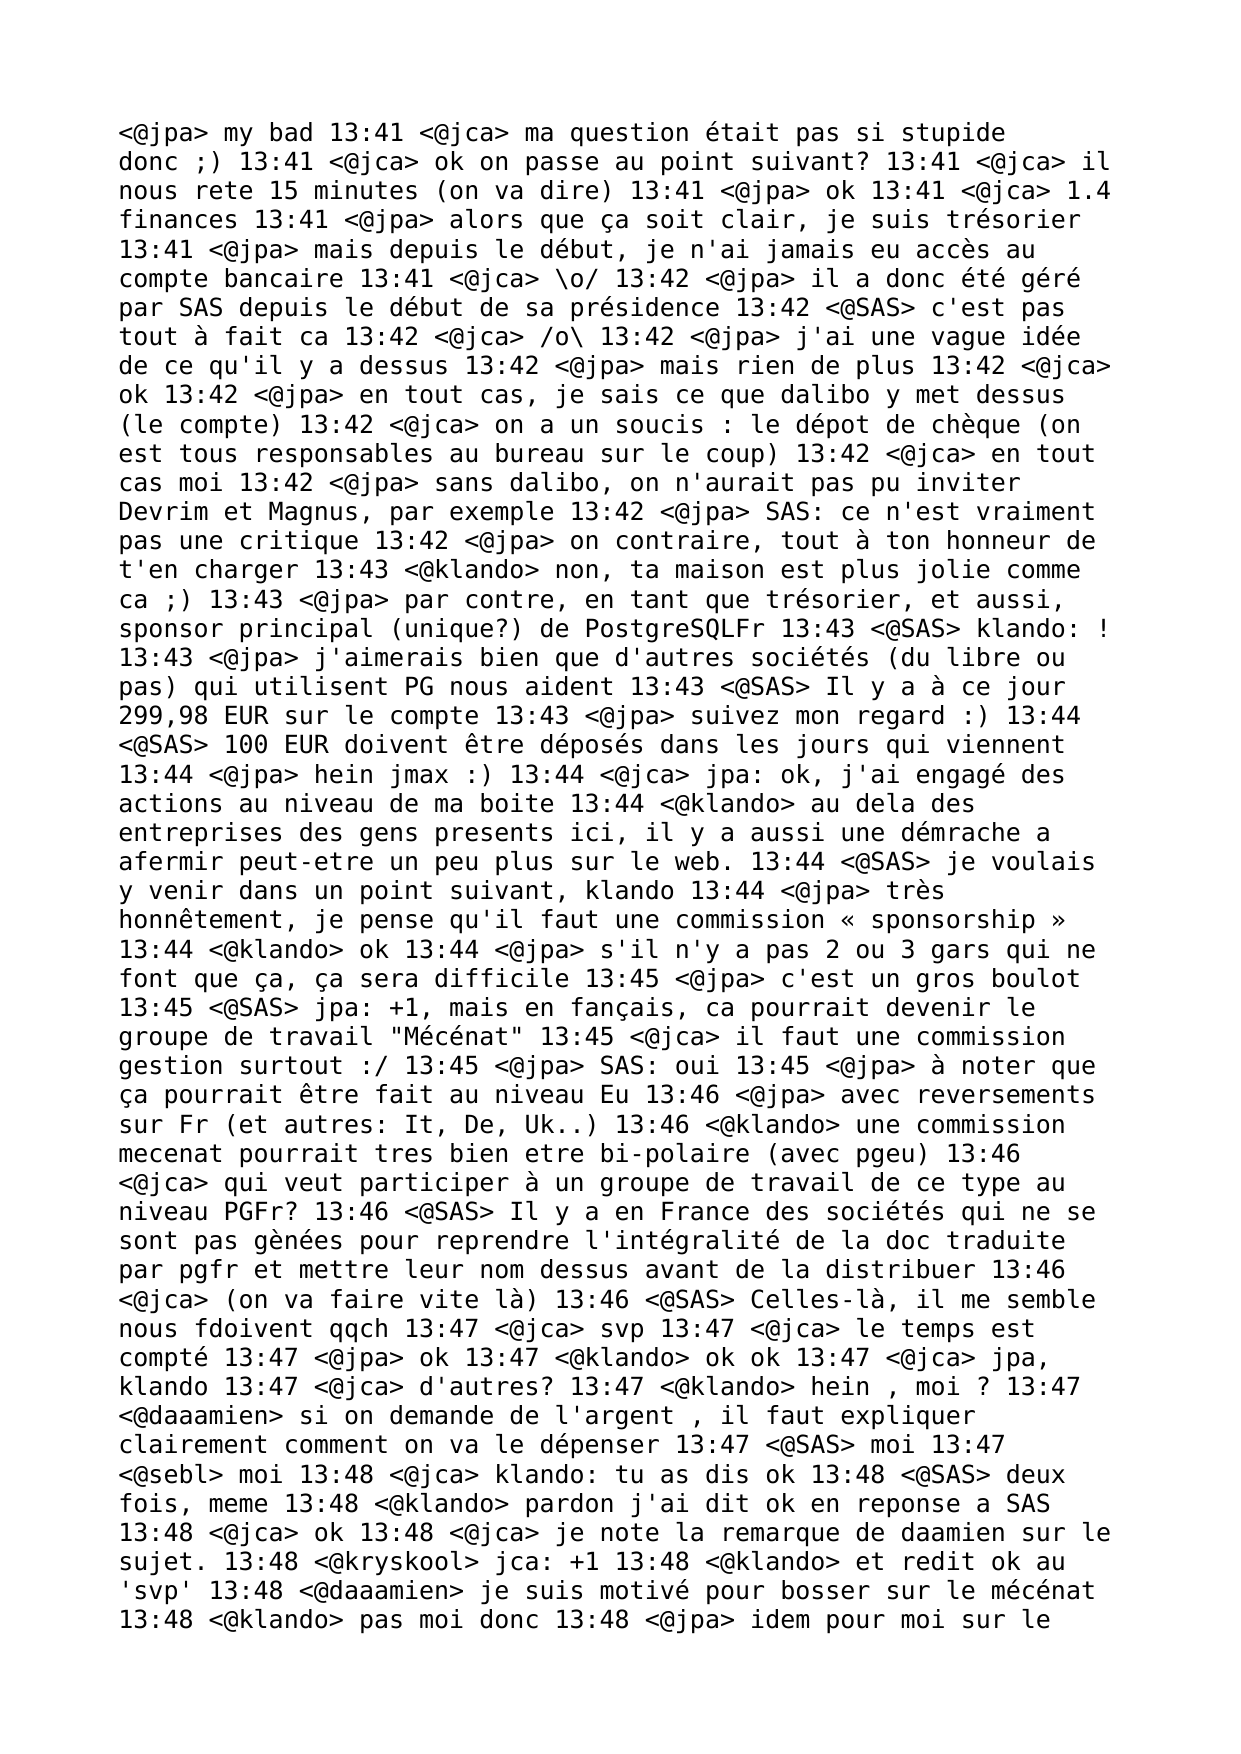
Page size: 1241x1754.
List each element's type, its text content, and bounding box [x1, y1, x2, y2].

text <@jpa> my bad 13:41 <@jca> ma question était pas si stupide donc ;) 13:41 <@jca> ok on passe au point suivant? 13:41 <@jca> il nous rete 15 minutes (on va dire) 13:41 <@jpa> ok 13:41 <@jca> 1.4 finances 13:41 <@jpa> alors que ça soit clair, je suis trésorier 13:41 <@jpa> mais depuis le début, je n'ai jamais eu accès au compte bancaire 13:41 <@jca> \o/ 13:42 <@jpa> il a donc été géré par SAS depuis le début de sa présidence 13:42 <@SAS> c'est pas tout à fait ca 13:42 <@jca> /o\ 13:42 <@jpa> j'ai une vague idée de ce qu'il y a dessus 13:42 <@jpa> mais rien de plus 13:42 <@jca> ok 13:42 <@jpa> en tout cas, je sais ce que dalibo y met dessus (le compte) 13:42 <@jca> on a un soucis : le dépot de chèque (on est tous responsables au bureau sur le coup) 13:42 <@jca> en tout cas moi 13:42 <@jpa> sans dalibo, on n'aurait pas pu inviter Devrim et Magnus, par exemple 13:42 <@jpa> SAS: ce n'est vraiment pas une critique 13:42 <@jpa> on contraire, tout à ton honneur de t'en charger 13:43 <@klando> non, ta maison est plus jolie comme ca ;) 13:43 <@jpa> par contre, en tant que trésorier, et aussi, sponsor principal (unique?) de PostgreSQLFr 13:43 <@SAS> klando: ! 13:43 <@jpa> j'aimerais bien que d'autres sociétés (du libre ou pas) qui utilisent PG nous aident 13:43 <@SAS> Il y a à ce jour 299,98 EUR sur le compte 13:43 <@jpa> suivez mon regard :) 13:44 <@SAS> 100 EUR doivent être déposés dans les jours qui viennent 13:44 <@jpa> hein jmax :) 13:44 <@jca> jpa: ok, j'ai engagé des actions au niveau de ma boite 13:44 <@klando> au dela des entreprises des gens presents ici, il y a aussi une démrache a afermir peut-etre un peu plus sur le web. 13:44 <@SAS> je voulais y venir dans un point suivant, klando 13:44 <@jpa> très honnêtement, je pense qu'il faut une commission « sponsorship » 13:44 <@klando> ok 13:44 <@jpa> s'il n'y a pas 2 ou 3 gars qui ne font que ça, ça sera difficile 13:45 <@jpa> c'est un gros boulot 13:45 <@SAS> jpa: +1, mais en fançais, ca pourrait devenir le groupe de travail "Mécénat" 13:45 <@jca> il faut une commission gestion surtout :/ 13:45 <@jpa> SAS: oui 13:45 <@jpa> à noter que ça pourrait être fait au niveau Eu 13:46 <@jpa> avec reversements sur Fr (et autres: It, De, Uk..) 13:46 <@klando> une commission mecenat pourrait tres bien etre bi-polaire (avec pgeu) 13:46 <@jca> qui veut participer à un groupe de travail de ce type au niveau PGFr? 13:46 <@SAS> Il y a en France des sociétés qui ne se sont pas gènées pour reprendre l'intégralité de la doc traduite par pgfr et mettre leur nom dessus avant de la distribuer 13:46 <@jca> (on va faire vite là) 13:46 <@SAS> Celles-là, il me semble nous fdoivent qqch 13:47 <@jca> svp 13:47 <@jca> le temps est compté 13:47 <@jpa> ok 13:47 <@klando> ok ok 13:47 <@jca> jpa, klando 13:47 <@jca> d'autres? 13:47 <@klando> hein , moi ? 13:47 <@daaamien> si on demande de l'argent , il faut expliquer clairement comment on va le dépenser 13:47 <@SAS> moi 13:47 <@sebl> moi 13:48 <@jca> klando: tu as dis ok 13:48 <@SAS> deux fois, meme 13:48 <@klando> pardon j'ai dit ok en reponse a SAS 13:48 <@jca> ok 13:48 <@jca> je note la remarque de daamien sur le sujet. 13:48 <@kryskool> jca: +1 13:48 <@klando> et redit ok au 'svp' 13:48 <@daaamien> je suis motivé pour bosser sur le mécénat 13:48 <@klando> pas moi donc 13:48 <@jpa> idem pour moi sur le [118, 118, 1122, 1635]
